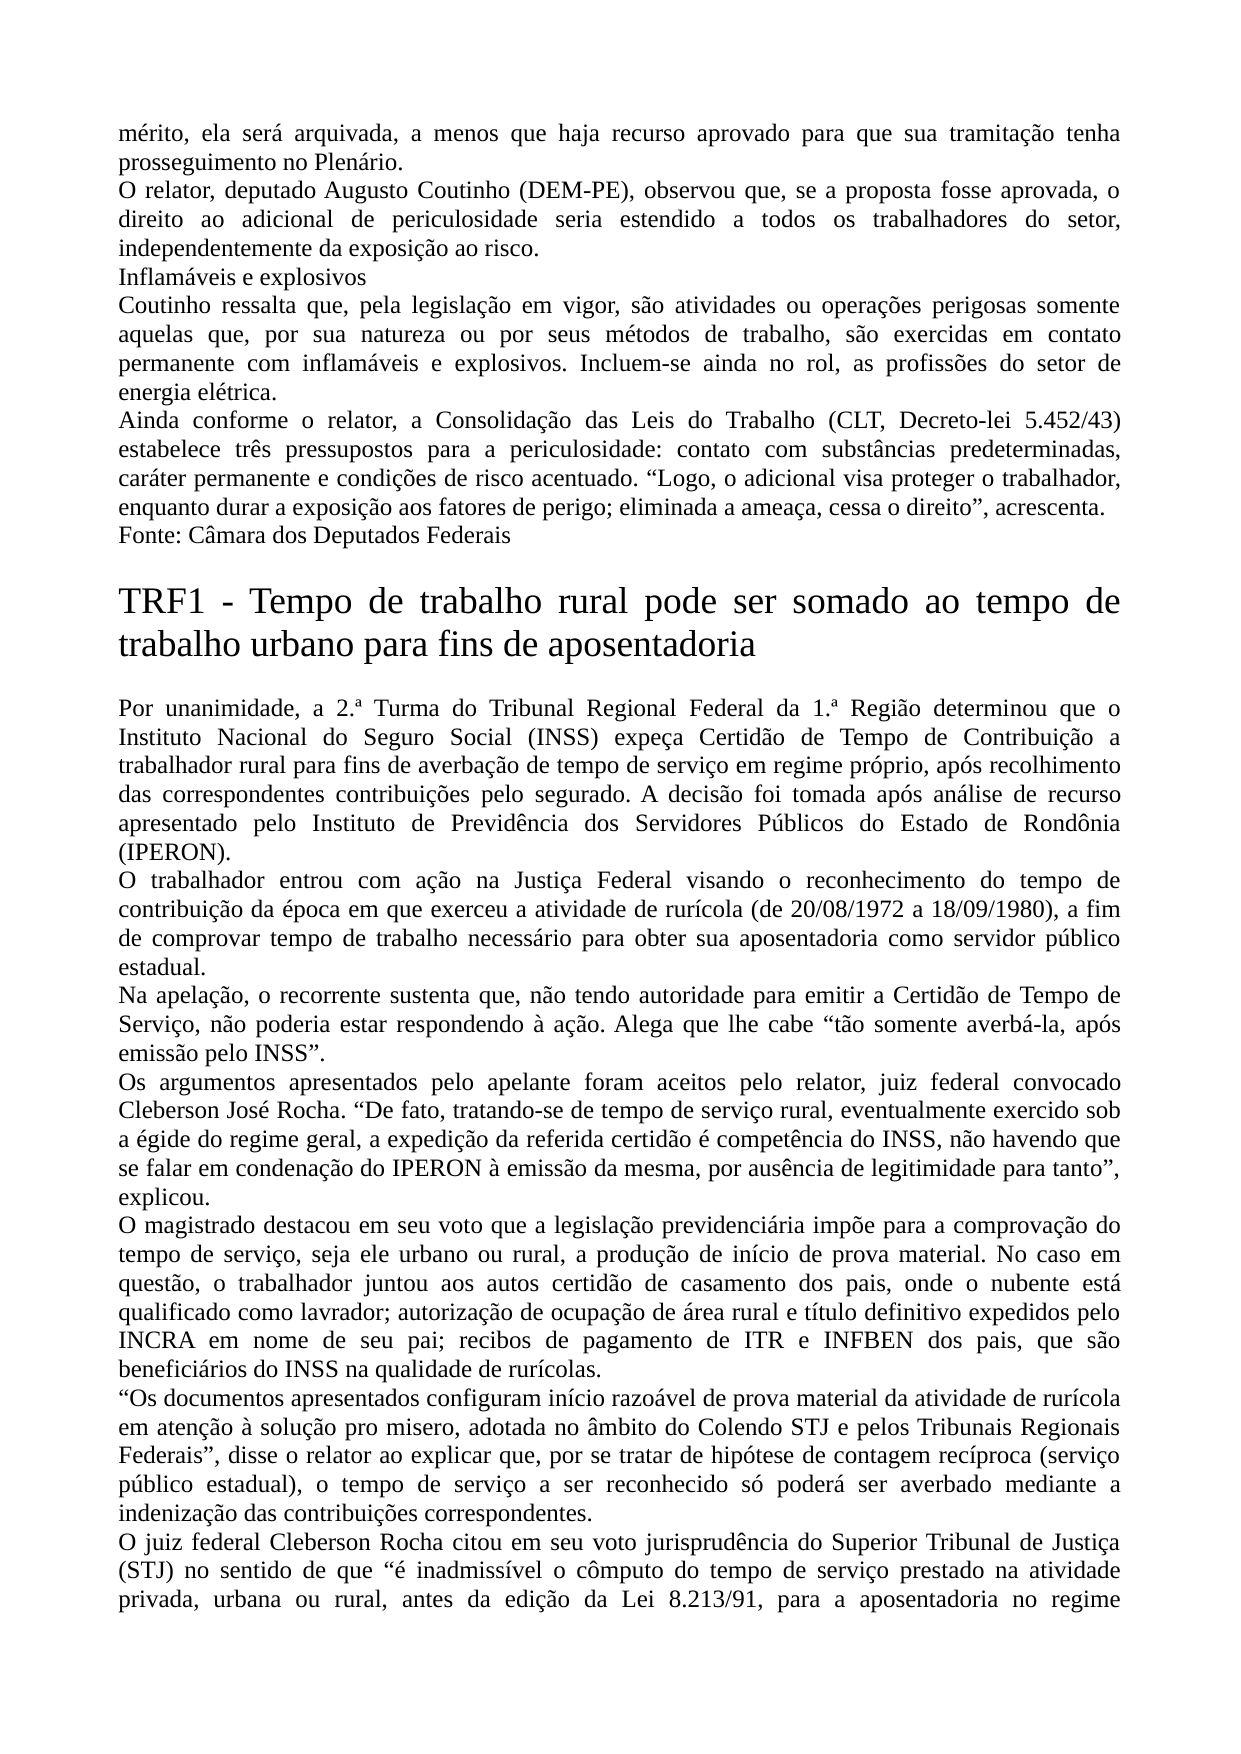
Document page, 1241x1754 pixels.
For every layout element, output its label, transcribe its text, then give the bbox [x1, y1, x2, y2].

text Por unanimidade, a 2.ª Turma do Tribunal Regional Federal da 1.ª Região determinou que o Instituto Nacional do Seguro Social (INSS) expeça Certidão de Tempo de Contribuição a trabalhador rural para fins de averbação de tempo de serviço em regime próprio, após recolhimento das correspondentes contribuições pelo segurado. A decisão foi tomada após análise de recurso apresentado pelo Instituto de Previdência dos Servidores Públicos do Estado de Rondônia (IPERON). [118, 693, 1122, 866]
text O relator, deputado Augusto Coutinho (DEM-PE), observou que, se a proposta fosse aprovada, o direito ao adicional de periculosidade seria estendido a todos os trabalhadores do setor, independentemente da exposição ao risco. [118, 176, 1122, 262]
text mérito, ela será arquivada, a menos que haja recurso aprovado para que sua tramitação tenha prosseguimento no Plenário. [118, 118, 1122, 176]
text Os argumentos apresentados pelo apelante foram aceitos pelo relator, juiz federal convocado Cleberson José Rocha. “De fato, tratando-se de tempo de serviço rural, eventualmente exercido sob a égide do regime geral, a expedição da referida certidão é competência do INSS, não havendo que se falar em condenação do IPERON à emissão da mesma, por ausência de legitimidade para tanto”, explicou. [118, 1067, 1122, 1211]
text TRF1 - Tempo de trabalho rural pode ser somado ao tempo de trabalho urbano para fins de aposentadoria [118, 578, 1122, 664]
text Coutinho ressalta que, pela legislação em vigor, são atividades ou operações perigosas somente aquelas que, por sua natureza ou por seus métodos de trabalho, são exercidas em contato permanente com inflamáveis e explosivos. Incluem-se ainda no rol, as profissões do setor de energia elétrica. [118, 291, 1122, 406]
text O trabalhador entrou com ação na Justiça Federal visando o reconhecimento do tempo de contribuição da época em que exerceu a atividade de rurícola (de 20/08/1972 a 18/09/1980), a fim de comprovar tempo de trabalho necessário para obter sua aposentadoria como servidor público estadual. [118, 866, 1122, 981]
text O juiz federal Cleberson Rocha citou em seu voto jurisprudência do Superior Tribunal de Justiça (STJ) no sentido de que “é inadmissível o cômputo do tempo de serviço prestado na atividade privada, urbana ou rural, antes da edição da Lei 8.213/91, para a aposentadoria no regime [118, 1527, 1122, 1613]
text Fonte: Câmara dos Deputados Federais [118, 521, 1122, 549]
text Ainda conforme o relator, a Consolidação das Leis do Trabalho (CLT, Decreto-lei 5.452/43) estabelece três pressupostos para a periculosidade: contato com substâncias predeterminadas, caráter permanente e condições de risco acentuado. “Logo, o adicional visa proteger o trabalhador, enquanto durar a exposição aos fatores de perigo; eliminada a ameaça, cessa o direito”, acrescenta. [118, 406, 1122, 521]
text “Os documentos apresentados configuram início razoável de prova material da atividade de rurícola em atenção à solução pro misero, adotada no âmbito do Colendo STJ e pelos Tribunais Regionais Federais”, disse o relator ao explicar que, por se tratar de hipótese de contagem recíproca (serviço público estadual), o tempo de serviço a ser reconhecido só poderá ser averbado mediante a indenização das contribuições correspondentes. [118, 1383, 1122, 1527]
text O magistrado destacou em seu voto que a legislação previdenciária impõe para a comprovação do tempo de serviço, seja ele urbano ou rural, a produção de início de prova material. No caso em questão, o trabalhador juntou aos autos certidão de casamento dos pais, onde o nubente está qualificado como lavrador; autorização de ocupação de área rural e título definitivo expedidos pelo INCRA em nome de seu pai; recibos de pagamento de ITR e INFBEN dos pais, que são beneficiários do INSS na qualidade de rurícolas. [118, 1211, 1122, 1383]
text Inflamáveis e explosivos [118, 262, 1122, 291]
text Na apelação, o recorrente sustenta que, não tendo autoridade para emitir a Certidão de Tempo de Serviço, não poderia estar respondendo à ação. Alega que lhe cabe “tão somente averbá-la, após emissão pelo INSS”. [118, 981, 1122, 1067]
